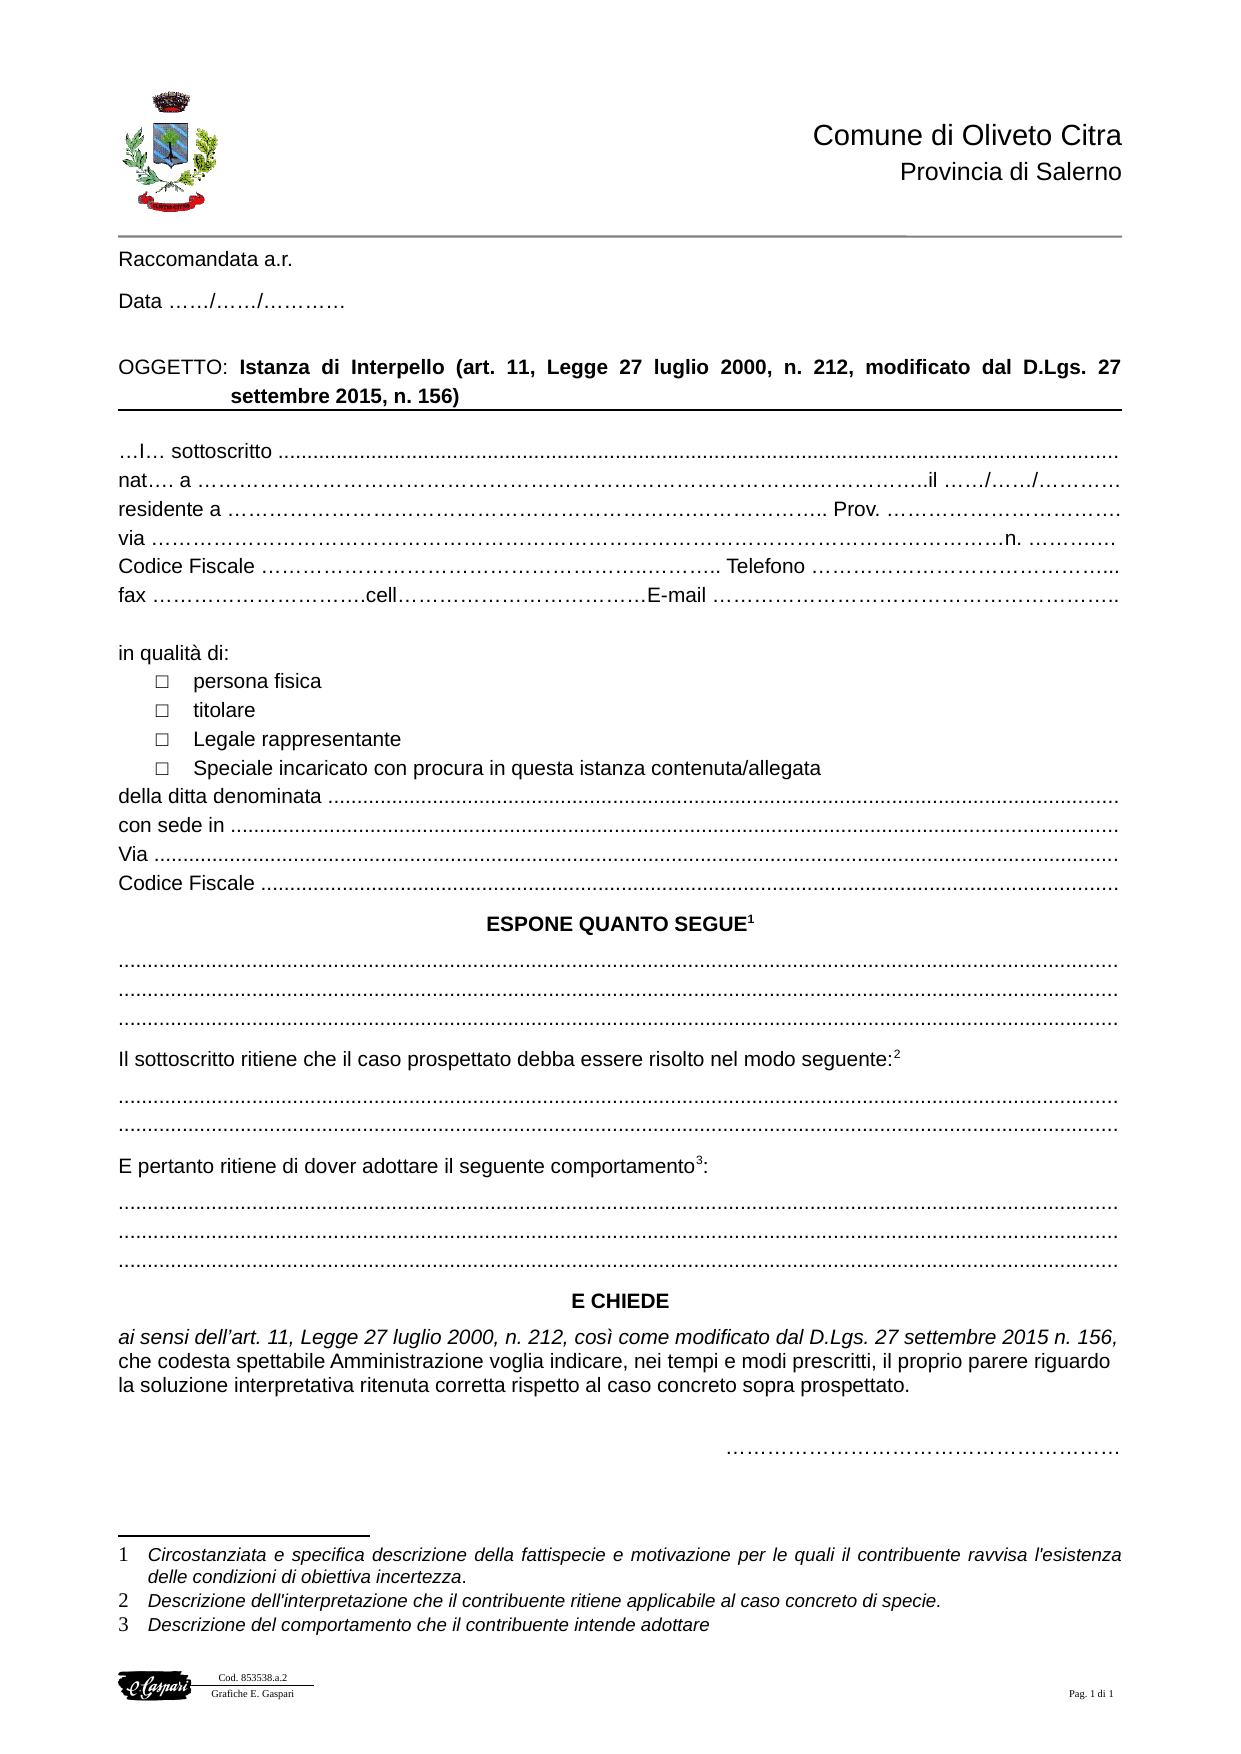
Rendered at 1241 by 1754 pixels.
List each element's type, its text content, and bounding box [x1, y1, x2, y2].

text E CHIEDE [118, 1289, 1122, 1313]
text ai sensi dell’art. 11, Legge 27 luglio 2000, n. 212, così come modificato dal D.Lgs. 27 settembre 2015 n. 156, che codesta spettabile Amministrazione voglia indicare, nei tempi e modi prescritti, il proprio parere riguardo la soluzione interpretativa ritenuta corretta rispetto al caso concreto sopra prospettato. [118, 1325, 1122, 1397]
text ESPONE QUANTO SEGUE [118, 912, 1122, 936]
text Comune di Oliveto Citra [224, 118, 1122, 152]
text E pertanto ritiene di dover adottare il seguente comportamento: [118, 1153, 1122, 1177]
text Data ……/……/………… [118, 288, 1122, 312]
text Il sottoscritto ritiene che il caso prospettato debba essere risolto nel modo seguente: [118, 1047, 1122, 1071]
picture [117, 1670, 192, 1701]
text con sede in [118, 813, 1122, 837]
text nat…. a ……………………………………………………………………………..……………..il ……/……/………… [118, 468, 1122, 492]
text …I… sottoscritto [118, 439, 1122, 463]
text residente a ………………………………………………………….……………….. Prov. ……………………………. [118, 497, 1122, 521]
text Circostanziata e specifica descrizione della fattispecie e motivazione per le quali il contribuente ravvisa l'esistenza delle condizioni di obiettiva incertezza. [118, 1542, 1122, 1588]
list Legale rappresentante [156, 727, 1122, 751]
text OGGETTO: Istanza di Interpello (art. 11, Legge 27 luglio 2000, n. 212, modificato dal D.Lgs. 27 settembre 2015, n. 156) [118, 355, 1122, 409]
text Codice Fiscale [118, 871, 1122, 894]
text Descrizione dell'interpretazione che il contribuente ritiene applicabile al caso concreto di specie. [118, 1588, 1122, 1612]
list persona fisica [156, 669, 1122, 693]
picture [122, 87, 224, 219]
text Via [118, 842, 1122, 866]
text fax ………………………….cell………………………………E-mail ………………………………………………….. [118, 583, 1122, 607]
text della ditta denominata [118, 784, 1122, 808]
text via ……………………………………………………………………………………………………………n. ……….… [118, 526, 1122, 549]
text Codice Fiscale ………………………………………………..……….. Telefono ……………………………………... [118, 554, 1122, 578]
text in qualità di: [118, 641, 1122, 664]
text Raccomandata a.r. [118, 247, 1122, 271]
list titolare [156, 698, 1122, 722]
text Descrizione del comportamento che il contribuente intende adottare [118, 1612, 1122, 1636]
text ………………………………………………… [723, 1434, 1122, 1458]
list Speciale incaricato con procura in questa istanza contenuta/allegata [156, 756, 1122, 779]
text Provincia di Salerno [224, 157, 1122, 185]
